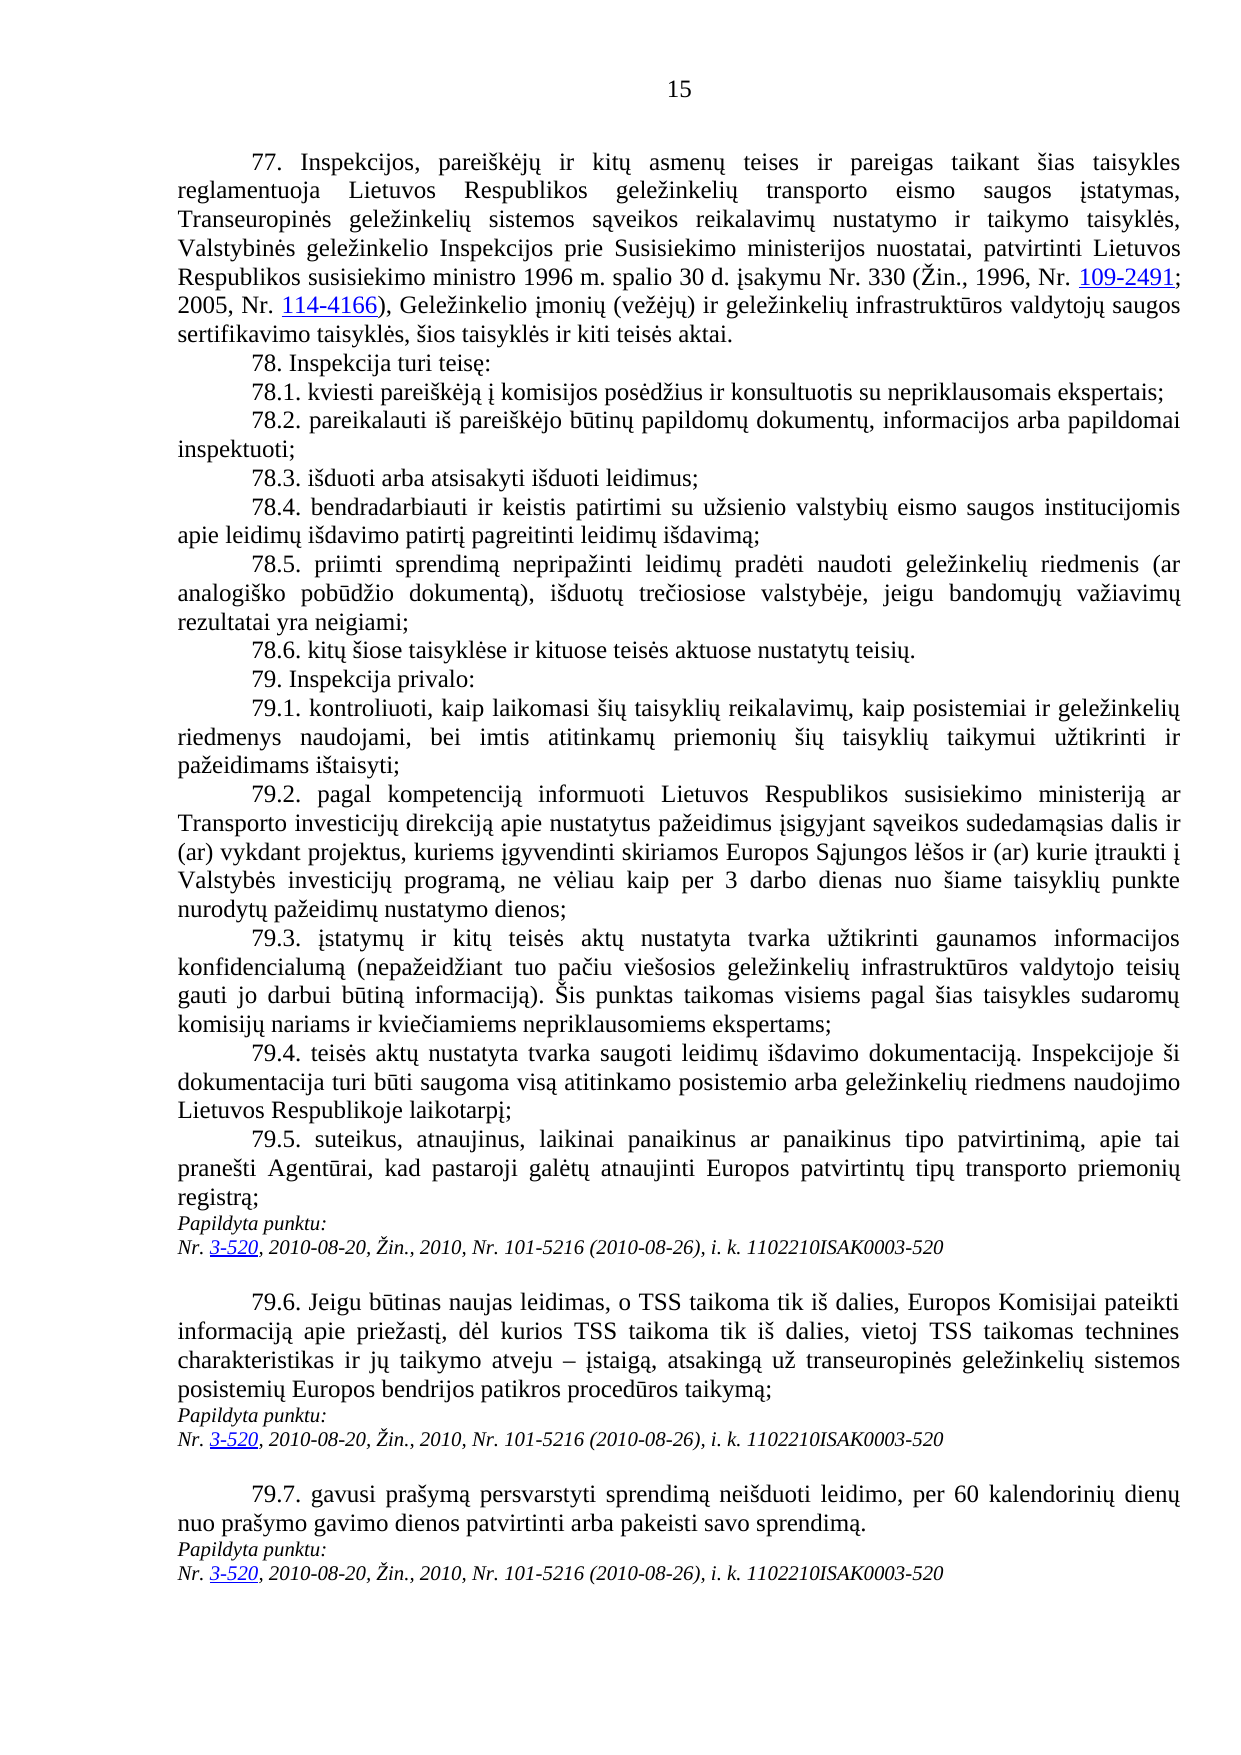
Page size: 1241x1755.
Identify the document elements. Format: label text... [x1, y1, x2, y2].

text Papildyta punktu: [177, 1537, 1181, 1561]
text 78.6. kitų šiose taisyklėse ir kituose teisės aktuose nustatytų teisių. [177, 636, 1181, 664]
text Nr. 3-520, 2010-08-20, Žin., 2010, Nr. 101-5216 (2010-08-26), i. k. 1102210ISAK0003-520 [177, 1561, 1181, 1585]
text 79.1. kontroliuoti, kaip laikomasi šių taisyklių reikalavimų, kaip posistemiai ir geležinkelių riedmenys naudojami, bei imtis atitinkamų priemonių šių taisyklių taikymui užtikrinti ir pažeidimams ištaisyti; [177, 693, 1181, 779]
text Papildyta punktu: [177, 1211, 1181, 1235]
text 79. Inspekcija privalo: [177, 664, 1181, 693]
text 78.4. bendradarbiauti ir keistis patirtimi su užsienio valstybių eismo saugos institucijomis apie leidimų išdavimo patirtį pagreitinti leidimų išdavimą; [177, 492, 1181, 549]
text 79.3. įstatymų ir kitų teisės aktų nustatyta tvarka užtikrinti gaunamos informacijos konfidencialumą (nepažeidžiant tuo pačiu viešosios geležinkelių infrastruktūros valdytojo teisių gauti jo darbui būtiną informaciją). Šis punktas taikomas visiems pagal šias taisykles sudaromų komisijų nariams ir kviečiamiems nepriklausomiems ekspertams; [177, 923, 1181, 1038]
text 78.3. išduoti arba atsisakyti išduoti leidimus; [177, 463, 1181, 492]
text Nr. 3-520, 2010-08-20, Žin., 2010, Nr. 101-5216 (2010-08-26), i. k. 1102210ISAK0003-520 [177, 1427, 1181, 1451]
text 77. Inspekcijos, pareiškėjų ir kitų asmenų teises ir pareigas taikant šias taisykles reglamentuoja Lietuvos Respublikos geležinkelių transporto eismo saugos įstatymas, Transeuropinės geležinkelių sistemos sąveikos reikalavimų nustatymo ir taikymo taisyklės, Valstybinės geležinkelio Inspekcijos prie Susisiekimo ministerijos nuostatai, patvirtinti Lietuvos Respublikos susisiekimo ministro 1996 m. spalio 30 d. įsakymu Nr. 330 (Žin., 1996, Nr. 109-2491; 2005, Nr. 114-4166), Geležinkelio įmonių (vežėjų) ir geležinkelių infrastruktūros valdytojų saugos sertifikavimo taisyklės, šios taisyklės ir kiti teisės aktai. [177, 147, 1181, 348]
text Papildyta punktu: [177, 1402, 1181, 1427]
text Nr. 3-520, 2010-08-20, Žin., 2010, Nr. 101-5216 (2010-08-26), i. k. 1102210ISAK0003-520 [177, 1235, 1181, 1259]
text 79.6. Jeigu būtinas naujas leidimas, o TSS taikoma tik iš dalies, Europos Komisijai pateikti informaciją apie priežastį, dėl kurios TSS taikoma tik iš dalies, vietoj TSS taikomas technines charakteristikas ir jų taikymo atveju – įstaigą, atsakingą už transeuropinės geležinkelių sistemos posistemių Europos bendrijos patikros procedūros taikymą; [177, 1287, 1181, 1402]
text 78.5. priimti sprendimą nepripažinti leidimų pradėti naudoti geležinkelių riedmenis (ar analogiško pobūdžio dokumentą), išduotų trečiosiose valstybėje, jeigu bandomųjų važiavimų rezultatai yra neigiami; [177, 549, 1181, 636]
text 78.2. pareikalauti iš pareiškėjo būtinų papildomų dokumentų, informacijos arba papildomai inspektuoti; [177, 406, 1181, 463]
text 78.1. kviesti pareiškėją į komisijos posėdžius ir konsultuotis su nepriklausomais ekspertais; [177, 377, 1181, 406]
text 79.5. suteikus, atnaujinus, laikinai panaikinus ar panaikinus tipo patvirtinimą, apie tai pranešti Agentūrai, kad pastaroji galėtų atnaujinti Europos patvirtintų tipų transporto priemonių registrą; [177, 1124, 1181, 1211]
text 79.4. teisės aktų nustatyta tvarka saugoti leidimų išdavimo dokumentaciją. Inspekcijoje ši dokumentacija turi būti saugoma visą atitinkamo posistemio arba geležinkelių riedmens naudojimo Lietuvos Respublikoje laikotarpį; [177, 1038, 1181, 1124]
text 79.7. gavusi prašymą persvarstyti sprendimą neišduoti leidimo, per 60 kalendorinių dienų nuo prašymo gavimo dienos patvirtinti arba pakeisti savo sprendimą. [177, 1479, 1181, 1537]
text 79.2. pagal kompetenciją informuoti Lietuvos Respublikos susisiekimo ministeriją ar Transporto investicijų direkciją apie nustatytus pažeidimus įsigyjant sąveikos sudedamąsias dalis ir (ar) vykdant projektus, kuriems įgyvendinti skiriamos Europos Sąjungos lėšos ir (ar) kurie įtraukti į Valstybės investicijų programą, ne vėliau kaip per 3 darbo dienas nuo šiame taisyklių punkte nurodytų pažeidimų nustatymo dienos; [177, 779, 1181, 923]
text 78. Inspekcija turi teisę: [177, 348, 1181, 377]
